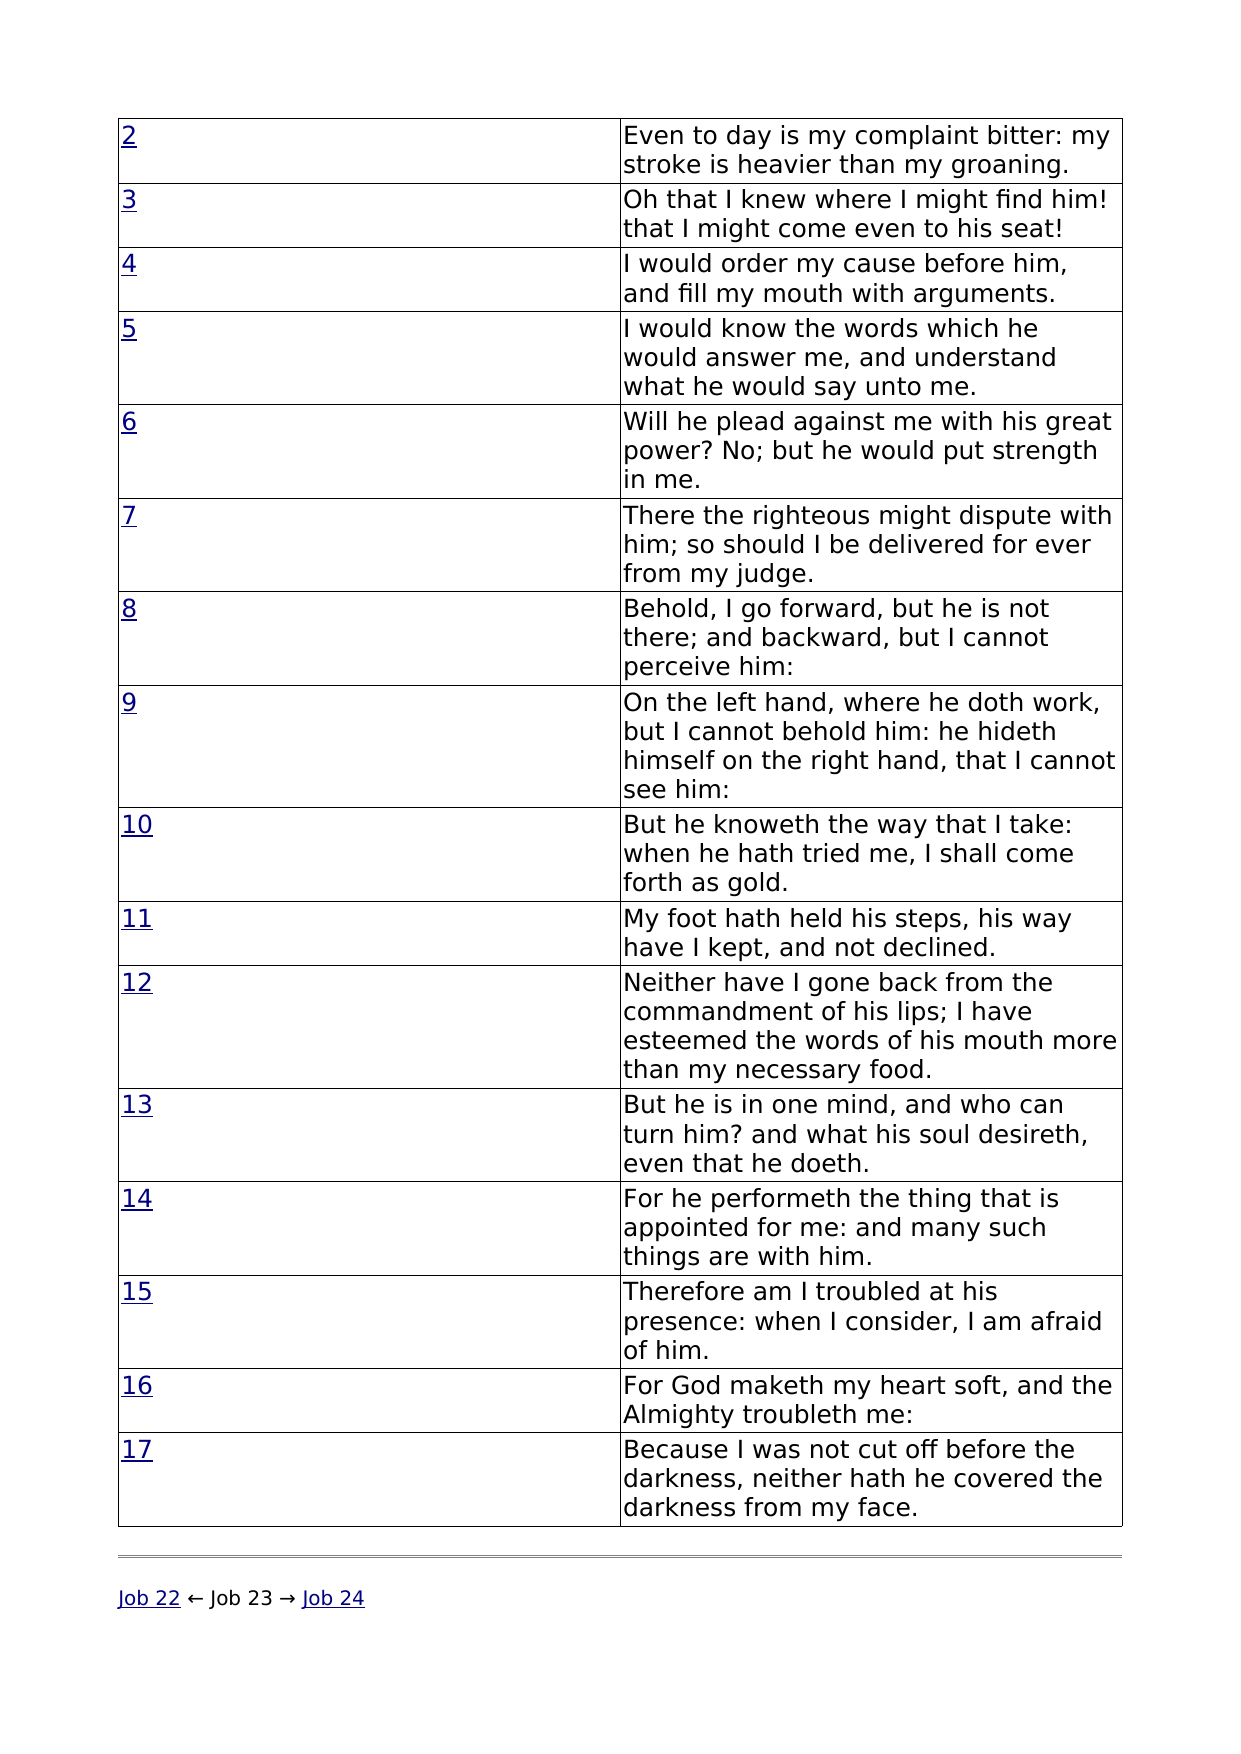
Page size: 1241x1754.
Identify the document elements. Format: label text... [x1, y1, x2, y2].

table_cell Neither have I gone back from the commandment of his lips; I have esteemed the words of his mouth more than my necessary food. [621, 966, 1122, 1088]
table_cell 9 [119, 686, 620, 807]
table_cell For he performeth the thing that is appointed for me: and many such things are with him. [621, 1182, 1122, 1274]
text Job 22 ← Job 23 → Job 24 [118, 1587, 1122, 1621]
table_cell Oh that I knew where I might find him! that I might come even to his seat! [621, 184, 1122, 247]
table_cell 12 [119, 966, 620, 1088]
table_cell 11 [119, 902, 620, 965]
table_cell 8 [119, 592, 620, 685]
table_cell Will he plead against me with his great power? No; but he would put strength in me. [621, 405, 1122, 498]
table_cell 16 [119, 1369, 620, 1432]
table_cell 13 [119, 1089, 620, 1181]
table_cell On the left hand, where he doth work, but I cannot behold him: he hideth himself on the right hand, that I cannot see him: [621, 686, 1122, 807]
table_cell Even to day is my complaint bitter: my stroke is heavier than my groaning. [621, 119, 1122, 182]
table_cell There the righteous might dispute with him; so should I be delivered for ever from my judge. [621, 499, 1122, 591]
table_cell 17 [119, 1433, 620, 1526]
table_cell 3 [119, 184, 620, 247]
table_cell 14 [119, 1182, 620, 1274]
table_cell 10 [119, 808, 620, 901]
table_cell Therefore am I troubled at his presence: when I consider, I am afraid of him. [621, 1276, 1122, 1368]
table_cell I would know the words which he would answer me, and understand what he would say unto me. [621, 312, 1122, 404]
table_cell My foot hath held his steps, his way have I kept, and not declined. [621, 902, 1122, 965]
table_cell For God maketh my heart soft, and the Almighty troubleth me: [621, 1369, 1122, 1432]
table_cell Behold, I go forward, but he is not there; and backward, but I cannot perceive him: [621, 592, 1122, 685]
table_cell 5 [119, 312, 620, 404]
table_cell Because I was not cut off before the darkness, neither hath he covered the darkness from my face. [621, 1433, 1122, 1526]
table_cell 6 [119, 405, 620, 498]
table_cell 2 [119, 119, 620, 182]
table_cell 4 [119, 248, 620, 311]
table_cell But he knoweth the way that I take: when he hath tried me, I shall come forth as gold. [621, 808, 1122, 901]
table_cell But he is in one mind, and who can turn him? and what his soul desireth, even that he doeth. [621, 1089, 1122, 1181]
table_cell 7 [119, 499, 620, 591]
table_cell 15 [119, 1276, 620, 1368]
table_cell I would order my cause before him, and fill my mouth with arguments. [621, 248, 1122, 311]
